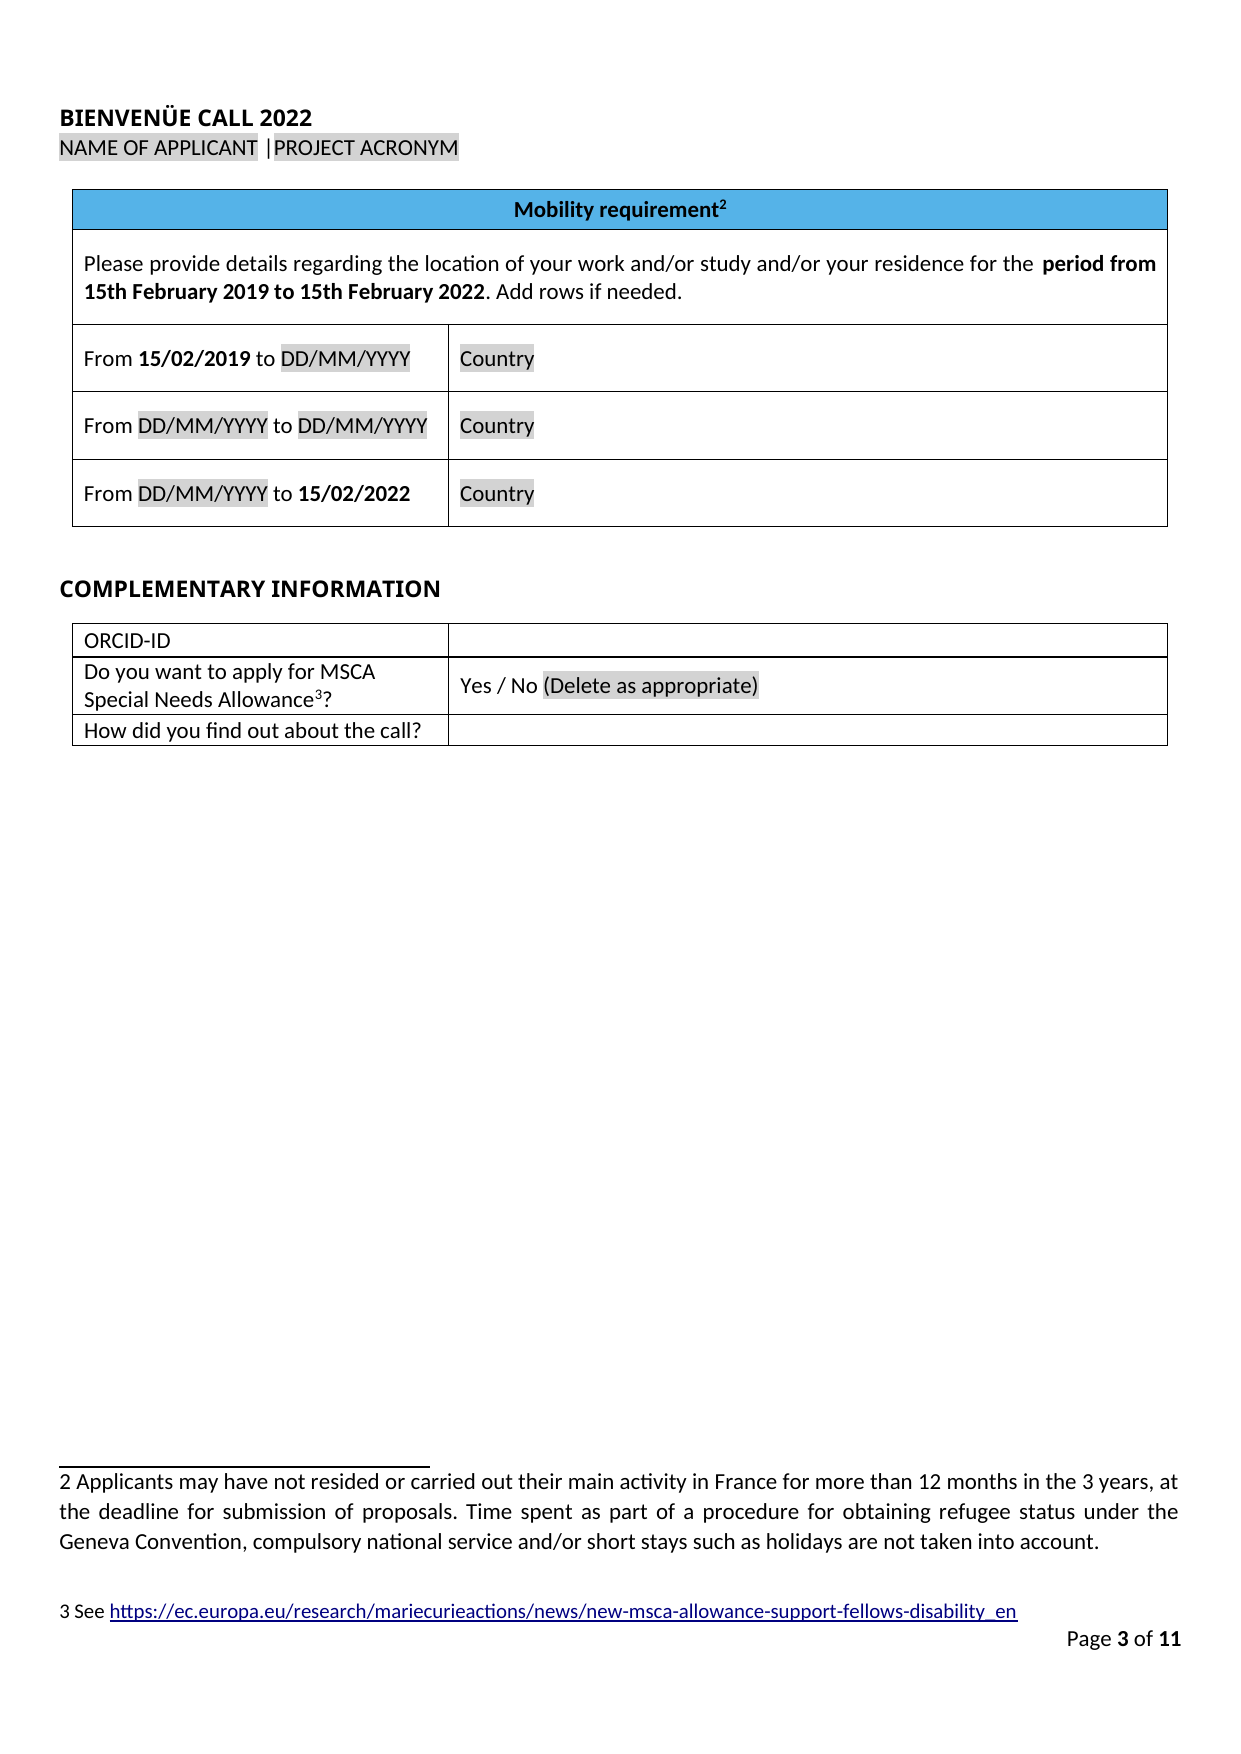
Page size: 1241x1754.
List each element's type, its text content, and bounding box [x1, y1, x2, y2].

table_cell From 15/02/2019 to DD/MM/YYYY [73, 325, 448, 391]
table_header ORCID-ID [73, 624, 448, 656]
table_cell Country [449, 325, 1167, 391]
table_cell Do you want to apply for MSCA Special Needs Allowance? [73, 658, 448, 713]
table_header [449, 624, 1167, 656]
table_cell Country [449, 392, 1167, 458]
table_cell From DD/MM/YYYY to DD/MM/YYYY [73, 392, 448, 458]
table_cell Yes / No (Delete as appropriate) [449, 658, 1167, 713]
table_cell [449, 715, 1167, 745]
table_cell Country [449, 460, 1167, 526]
table_header Mobility requirement [73, 190, 1167, 229]
text COMPLEMENTARY INFORMATION [59, 573, 1181, 604]
table_cell How did you find out about the call? [73, 715, 448, 745]
table_cell From DD/MM/YYYY to 15/02/2022 [73, 460, 448, 526]
table_cell Please provide details regarding the location of your work and/or study and/or your residence for the period from 15th February 2019 to 15th February 2022. Add rows if needed. [73, 230, 1167, 324]
